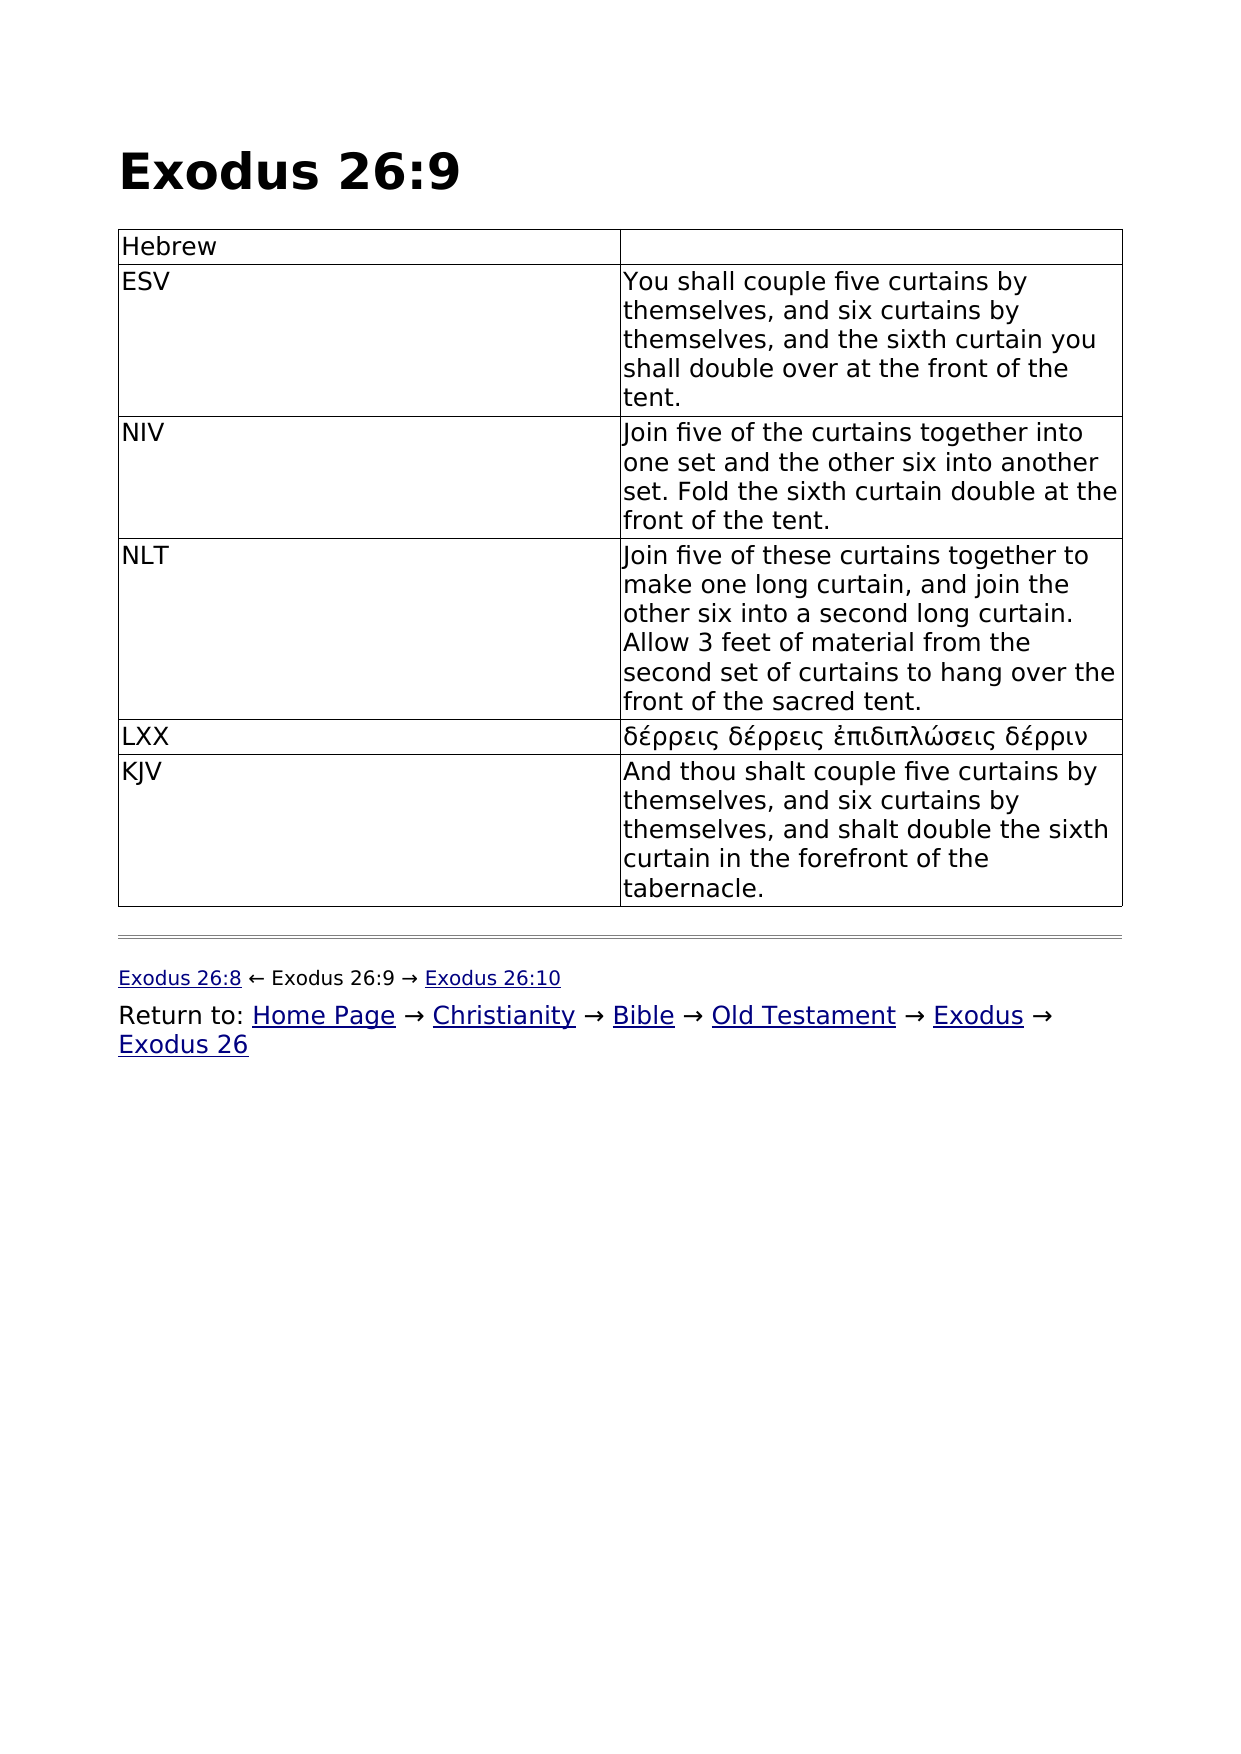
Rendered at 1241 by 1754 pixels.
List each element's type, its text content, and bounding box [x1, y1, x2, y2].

text Return to: Home Page → Christianity → Bible → Old Testament → Exodus → Exodus 26 [118, 1001, 1122, 1059]
subtitle Exodus 26:9 [118, 143, 1122, 201]
table_cell KJV [119, 755, 620, 906]
table_cell LXX [119, 720, 620, 754]
table_cell NLT [119, 539, 620, 719]
table_cell NIV [119, 417, 620, 538]
table_cell Join five of these curtains together to make one long curtain, and join the other six into a second long curtain. Allow 3 feet of material from the second set of curtains to hang over the front of the sacred tent. [621, 539, 1122, 719]
text Exodus 26:8 ← Exodus 26:9 → Exodus 26:10 [118, 967, 1122, 1001]
table_cell Join five of the curtains together into one set and the other six into another set. Fold the sixth curtain double at the front of the tent. [621, 417, 1122, 538]
table_cell δέρρεις δέρρεις ἐπιδιπλώσεις δέρριν [621, 720, 1122, 754]
table_cell ESV [119, 265, 620, 416]
table_header [621, 230, 1122, 264]
table_cell And thou shalt couple five curtains by themselves, and six curtains by themselves, and shalt double the sixth curtain in the forefront of the tabernacle. [621, 755, 1122, 906]
table_header Hebrew [119, 230, 620, 264]
table_cell You shall couple five curtains by themselves, and six curtains by themselves, and the sixth curtain you shall double over at the front of the tent. [621, 265, 1122, 416]
